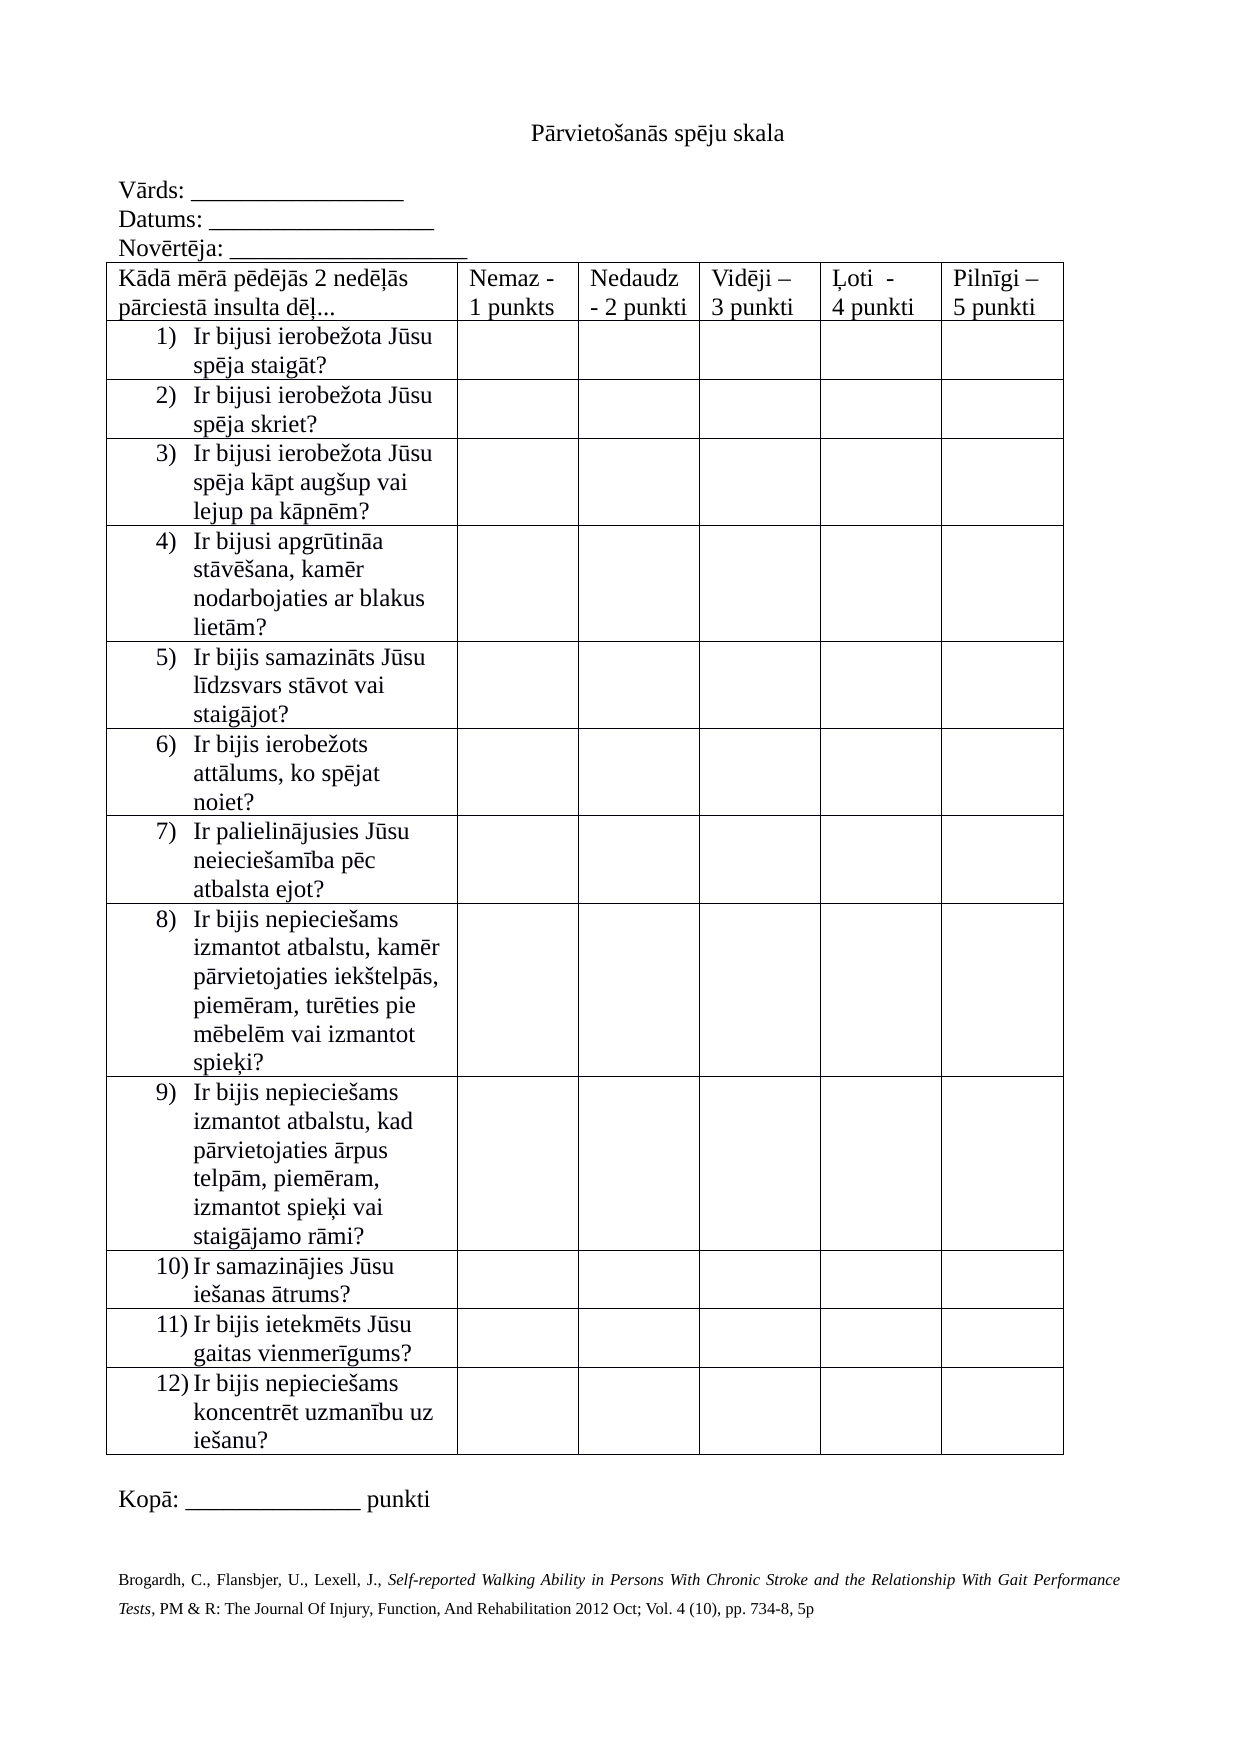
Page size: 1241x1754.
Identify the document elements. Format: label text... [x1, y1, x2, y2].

table_cell Ir bijusi ierobežota Jūsu spēja kāpt augšup vai lejup pa kāpnēm? [107, 439, 457, 525]
table_cell [821, 1251, 941, 1308]
table_cell [700, 642, 820, 728]
table_cell Ir bijis ietekmēts Jūsu gaitas vienmerīgums? [107, 1309, 457, 1367]
table_header Nemaz - 1 punkts [458, 263, 578, 320]
table_cell [821, 904, 941, 1076]
table_cell [942, 1251, 1063, 1308]
table_cell [458, 526, 578, 641]
table_cell [821, 642, 941, 728]
table_cell [700, 1251, 820, 1308]
table_cell [942, 380, 1063, 437]
table_cell [458, 904, 578, 1076]
table_cell [579, 439, 699, 525]
table_cell Ir bijusi ierobežota Jūsu spēja staigāt? [107, 321, 457, 379]
table_cell [700, 816, 820, 903]
table_cell [579, 1368, 699, 1454]
table_header Vidēji – 3 punkti [700, 263, 820, 320]
table_cell [942, 321, 1063, 379]
table_cell [458, 816, 578, 903]
table_cell [942, 1077, 1063, 1250]
table_cell Ir bijis nepieciešams koncentrēt uzmanību uz iešanu? [107, 1368, 457, 1454]
table_cell [579, 642, 699, 728]
table_cell Ir samazinājies Jūsu iešanas ātrums? [107, 1251, 457, 1308]
table_cell [821, 1077, 941, 1250]
table_cell [700, 1368, 820, 1454]
table_cell [700, 526, 820, 641]
table_cell [458, 321, 578, 379]
table_cell Ir bijusi apgrūtināa stāvēšana, kamēr nodarbojaties ar blakus lietām? [107, 526, 457, 641]
table_cell [700, 1309, 820, 1367]
table_cell [821, 1309, 941, 1367]
table_cell [821, 816, 941, 903]
table_cell Ir bijusi ierobežota Jūsu spēja skriet? [107, 380, 457, 437]
table_cell [821, 380, 941, 437]
table_cell Ir bijis nepieciešams izmantot atbalstu, kad pārvietojaties ārpus telpām, piemēram, izmantot spieķi vai staigājamo rāmi? [107, 1077, 457, 1250]
table_cell [700, 380, 820, 437]
table_cell [942, 729, 1063, 815]
table_cell [821, 729, 941, 815]
table_cell [942, 439, 1063, 525]
text Datums: __________________ [118, 204, 1122, 233]
table_header Ļoti - 4 punkti [821, 263, 941, 320]
table_cell [942, 1309, 1063, 1367]
table_cell [458, 1309, 578, 1367]
table_header Kādā mērā pēdējās 2 nedēļās pārciestā insulta dēļ... [107, 263, 457, 320]
table_cell [579, 380, 699, 437]
table_cell [579, 816, 699, 903]
table_cell [942, 526, 1063, 641]
table_cell [458, 1368, 578, 1454]
table_cell [458, 729, 578, 815]
table_cell [700, 904, 820, 1076]
table_cell Ir bijis ierobežots attālums, ko spējat noiet? [107, 729, 457, 815]
table_cell [579, 1251, 699, 1308]
table_cell Ir bijis nepieciešams izmantot atbalstu, kamēr pārvietojaties iekštelpās, piemēram, turēties pie mēbelēm vai izmantot spieķi? [107, 904, 457, 1076]
table_cell [821, 1368, 941, 1454]
table_header Nedaudz - 2 punkti [579, 263, 699, 320]
table_cell [821, 321, 941, 379]
table_cell [579, 729, 699, 815]
table_cell [458, 642, 578, 728]
text Kopā: ______________ punkti [118, 1484, 1122, 1513]
table_cell [458, 1077, 578, 1250]
table_cell [942, 904, 1063, 1076]
table_cell [700, 439, 820, 525]
table_cell [821, 526, 941, 641]
table_cell [942, 816, 1063, 903]
table_cell Ir bijis samazināts Jūsu līdzsvars stāvot vai staigājot? [107, 642, 457, 728]
table_cell [700, 321, 820, 379]
table_header Pilnīgi – 5 punkti [942, 263, 1063, 320]
table_cell [579, 904, 699, 1076]
text Brogardh, C., Flansbjer, U., Lexell, J., Self-reported Walking Ability in Persons With Chronic Stroke and the Relationship With Gait Performance Tests, PM & R: The Journal Of Injury, Function, And Rehabilitation 2012 Oct; Vol. 4 (10), pp. 734-8, 5p [118, 1570, 1122, 1618]
table_cell [942, 642, 1063, 728]
list Pārvietošanās spēju skala [156, 118, 1122, 147]
text Novērtēja: ___________________ [118, 233, 1122, 262]
table_cell [579, 526, 699, 641]
table_cell [458, 380, 578, 437]
table_cell [942, 1368, 1063, 1454]
table_cell [579, 1077, 699, 1250]
table_cell [458, 1251, 578, 1308]
table_cell [821, 439, 941, 525]
table_cell [579, 321, 699, 379]
table_cell [700, 1077, 820, 1250]
text Vārds: _________________ [118, 176, 1122, 204]
table_cell [700, 729, 820, 815]
table_cell [458, 439, 578, 525]
table_cell Ir palielinājusies Jūsu neieciešamība pēc atbalsta ejot? [107, 816, 457, 903]
table_cell [579, 1309, 699, 1367]
